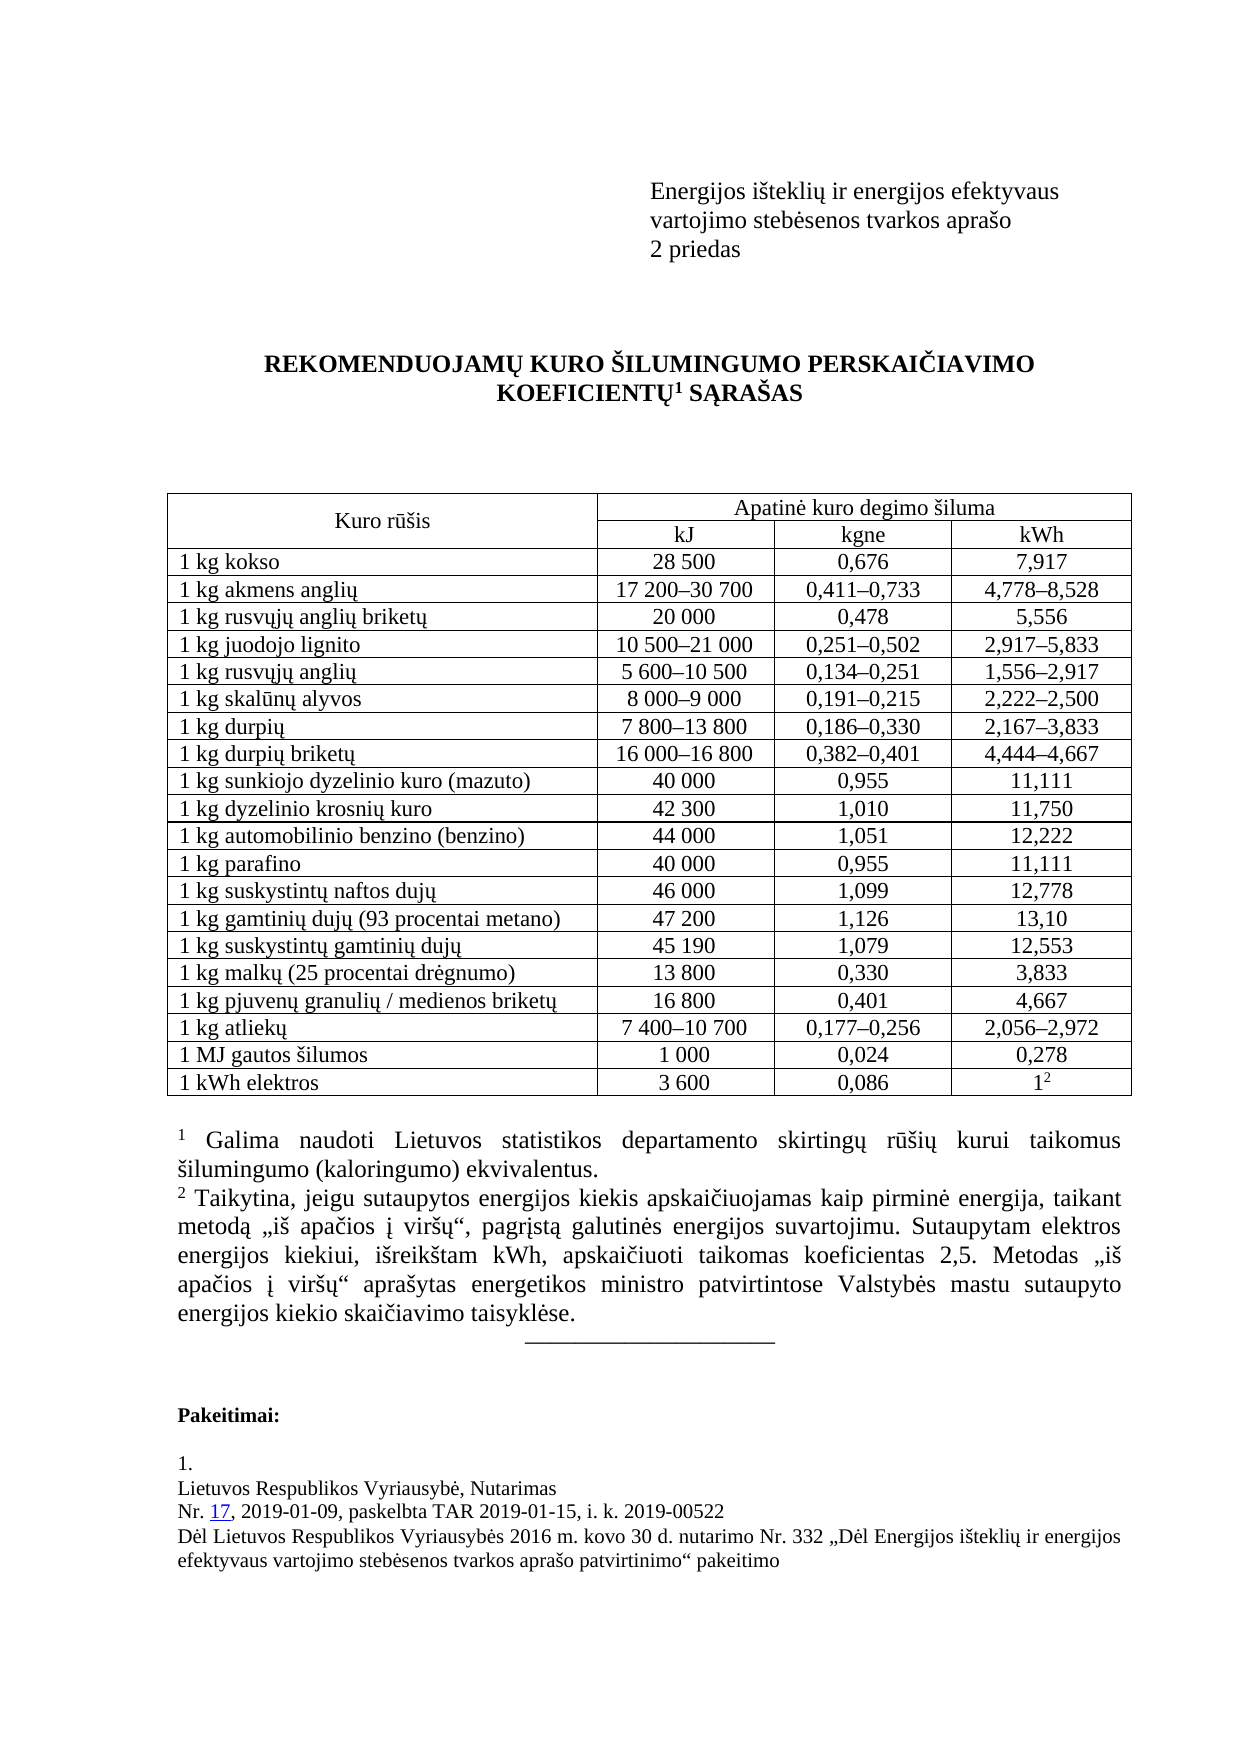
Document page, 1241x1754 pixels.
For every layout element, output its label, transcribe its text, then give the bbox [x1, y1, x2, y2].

table_cell 0,330 [775, 959, 951, 986]
table_cell 1 kg malkų (25 procentai drėgnumo) [168, 959, 597, 986]
table_cell 1 kg skalūnų alyvos [168, 685, 597, 712]
table_cell 8 000–9 000 [598, 685, 774, 712]
table_cell kWh [952, 521, 1131, 547]
table_cell 1,099 [775, 877, 951, 903]
table_cell 45 190 [598, 932, 774, 958]
table_cell 1 kg suskystintų gamtinių dujų [168, 932, 597, 958]
text Dėl Lietuvos Respublikos Vyriausybės 2016 m. kovo 30 d. nutarimo Nr. 332 „Dėl Energijos išteklių ir energijos efektyvaus vartojimo stebėsenos tvarkos aprašo patvirtinimo“ pakeitimo [177, 1523, 1122, 1572]
table_cell 0,955 [775, 768, 951, 794]
table_cell 47 200 [598, 905, 774, 931]
text Lietuvos Respublikos Vyriausybė, Nutarimas [177, 1475, 1122, 1499]
table_cell 1 MJ gautos šilumos [168, 1042, 597, 1068]
text 2 Taikytina, jeigu sutaupytos energijos kiekis apskaičiuojamas kaip pirminė energija, taikant metodą „iš apačios į viršų“, pagrįstą galutinės energijos suvartojimu. Sutaupytam elektros energijos kiekiui, išreikštam kWh, apskaičiuoti taikomas koeficientas 2,5. Metodas „iš apačios į viršų“ aprašytas energetikos ministro patvirtintose Valstybės mastu sutaupyto energijos kiekio skaičiavimo taisyklėse. [177, 1183, 1122, 1326]
table_cell 16 800 [598, 987, 774, 1013]
table_cell 1 kg juodojo lignito [168, 631, 597, 657]
text Energijos išteklių ir energijos efektyvaus [650, 176, 1122, 205]
table_cell 0,024 [775, 1042, 951, 1068]
table_cell 0,186–0,330 [775, 713, 951, 739]
table_cell 0,134–0,251 [775, 658, 951, 684]
table_cell 12,553 [952, 932, 1131, 958]
table_cell 0,478 [775, 603, 951, 629]
table_cell 1 kg gamtinių dujų (93 procentai metano) [168, 905, 597, 931]
table_cell 1 000 [598, 1042, 774, 1068]
table_cell 16 000–16 800 [598, 740, 774, 767]
table_header Kuro rūšis [168, 494, 597, 547]
table_header Apatinė kuro degimo šiluma [598, 494, 1131, 520]
table_cell 1,010 [775, 795, 951, 821]
table_cell 3 600 [598, 1069, 774, 1095]
table_cell 1,079 [775, 932, 951, 958]
table_cell 11,111 [952, 850, 1131, 876]
table_cell kJ [598, 521, 774, 547]
table_cell 11,111 [952, 768, 1131, 794]
text Nr. 17, 2019-01-09, paskelbta TAR 2019-01-15, i. k. 2019-00522 [177, 1499, 1122, 1523]
table_cell 4,667 [952, 987, 1131, 1013]
table_cell 7 400–10 700 [598, 1014, 774, 1041]
table_cell 10 500–21 000 [598, 631, 774, 657]
table_cell 0,676 [775, 549, 951, 575]
text Pakeitimai: [177, 1403, 1122, 1427]
table_cell 4,444–4,667 [952, 740, 1131, 767]
table_cell 0,411–0,733 [775, 576, 951, 602]
text 1 Galima naudoti Lietuvos statistikos departamento skirtingų rūšių kurui taikomus šilumingumo (kaloringumo) ekvivalentus. [177, 1125, 1122, 1183]
table_cell 2,167–3,833 [952, 713, 1131, 739]
table_cell 11,750 [952, 795, 1131, 821]
table_cell 13,10 [952, 905, 1131, 931]
table_cell 0,191–0,215 [775, 685, 951, 712]
table_cell 1 kg suskystintų naftos dujų [168, 877, 597, 903]
table_cell 40 000 [598, 768, 774, 794]
table_cell 1 kg sunkiojo dyzelinio kuro (mazuto) [168, 768, 597, 794]
table_cell 2,222–2,500 [952, 685, 1131, 712]
table_cell 42 300 [598, 795, 774, 821]
table_cell 1 kg akmens anglių [168, 576, 597, 602]
table_cell 0,401 [775, 987, 951, 1013]
table_cell 44 000 [598, 823, 774, 849]
table_cell kgne [775, 521, 951, 547]
text 1. [177, 1451, 1122, 1475]
table_cell 46 000 [598, 877, 774, 903]
text REKOMENDUOJAMŲ KURO ŠILUMINGUMO PERSKAIČIAVIMO KOEFICIENTŲ1 SĄRAŠAS [177, 349, 1122, 406]
table_cell 5,556 [952, 603, 1131, 629]
table_cell 7 800–13 800 [598, 713, 774, 739]
table_cell 0,382–0,401 [775, 740, 951, 767]
table_cell 1 kg rusvųjų anglių [168, 658, 597, 684]
text –––––––––––––––––––– [177, 1326, 1122, 1355]
table_cell 0,278 [952, 1042, 1131, 1068]
table_cell 1 kg automobilinio benzino (benzino) [168, 823, 597, 849]
table_cell 0,955 [775, 850, 951, 876]
table_cell 1 kg rusvųjų anglių briketų [168, 603, 597, 629]
table_cell 17 200–30 700 [598, 576, 774, 602]
table_cell 12,222 [952, 823, 1131, 849]
table_cell 0,177–0,256 [775, 1014, 951, 1041]
table_cell 20 000 [598, 603, 774, 629]
table_cell 1 kg pjuvenų granulių / medienos briketų [168, 987, 597, 1013]
table_cell 2,917–5,833 [952, 631, 1131, 657]
text vartojimo stebėsenos tvarkos aprašo 2 priedas [650, 205, 1122, 263]
table_cell 4,778–8,528 [952, 576, 1131, 602]
table_cell 40 000 [598, 850, 774, 876]
table_cell 1 kg dyzelinio krosnių kuro [168, 795, 597, 821]
table_cell 1 kg kokso [168, 549, 597, 575]
table_cell 12,778 [952, 877, 1131, 903]
table_cell 7,917 [952, 549, 1131, 575]
table_cell 12 [952, 1069, 1131, 1095]
table_cell 1 kg durpių briketų [168, 740, 597, 767]
table_cell 1,556–2,917 [952, 658, 1131, 684]
table_cell 0,086 [775, 1069, 951, 1095]
table_cell 13 800 [598, 959, 774, 986]
table_cell 5 600–10 500 [598, 658, 774, 684]
table_cell 1 kWh elektros [168, 1069, 597, 1095]
table_cell 2,056–2,972 [952, 1014, 1131, 1041]
table_cell 1,126 [775, 905, 951, 931]
table_cell 0,251–0,502 [775, 631, 951, 657]
table_cell 28 500 [598, 549, 774, 575]
table_cell 1 kg atliekų [168, 1014, 597, 1041]
table_cell 1 kg parafino [168, 850, 597, 876]
table_cell 1,051 [775, 823, 951, 849]
table_cell 3,833 [952, 959, 1131, 986]
table_cell 1 kg durpių [168, 713, 597, 739]
